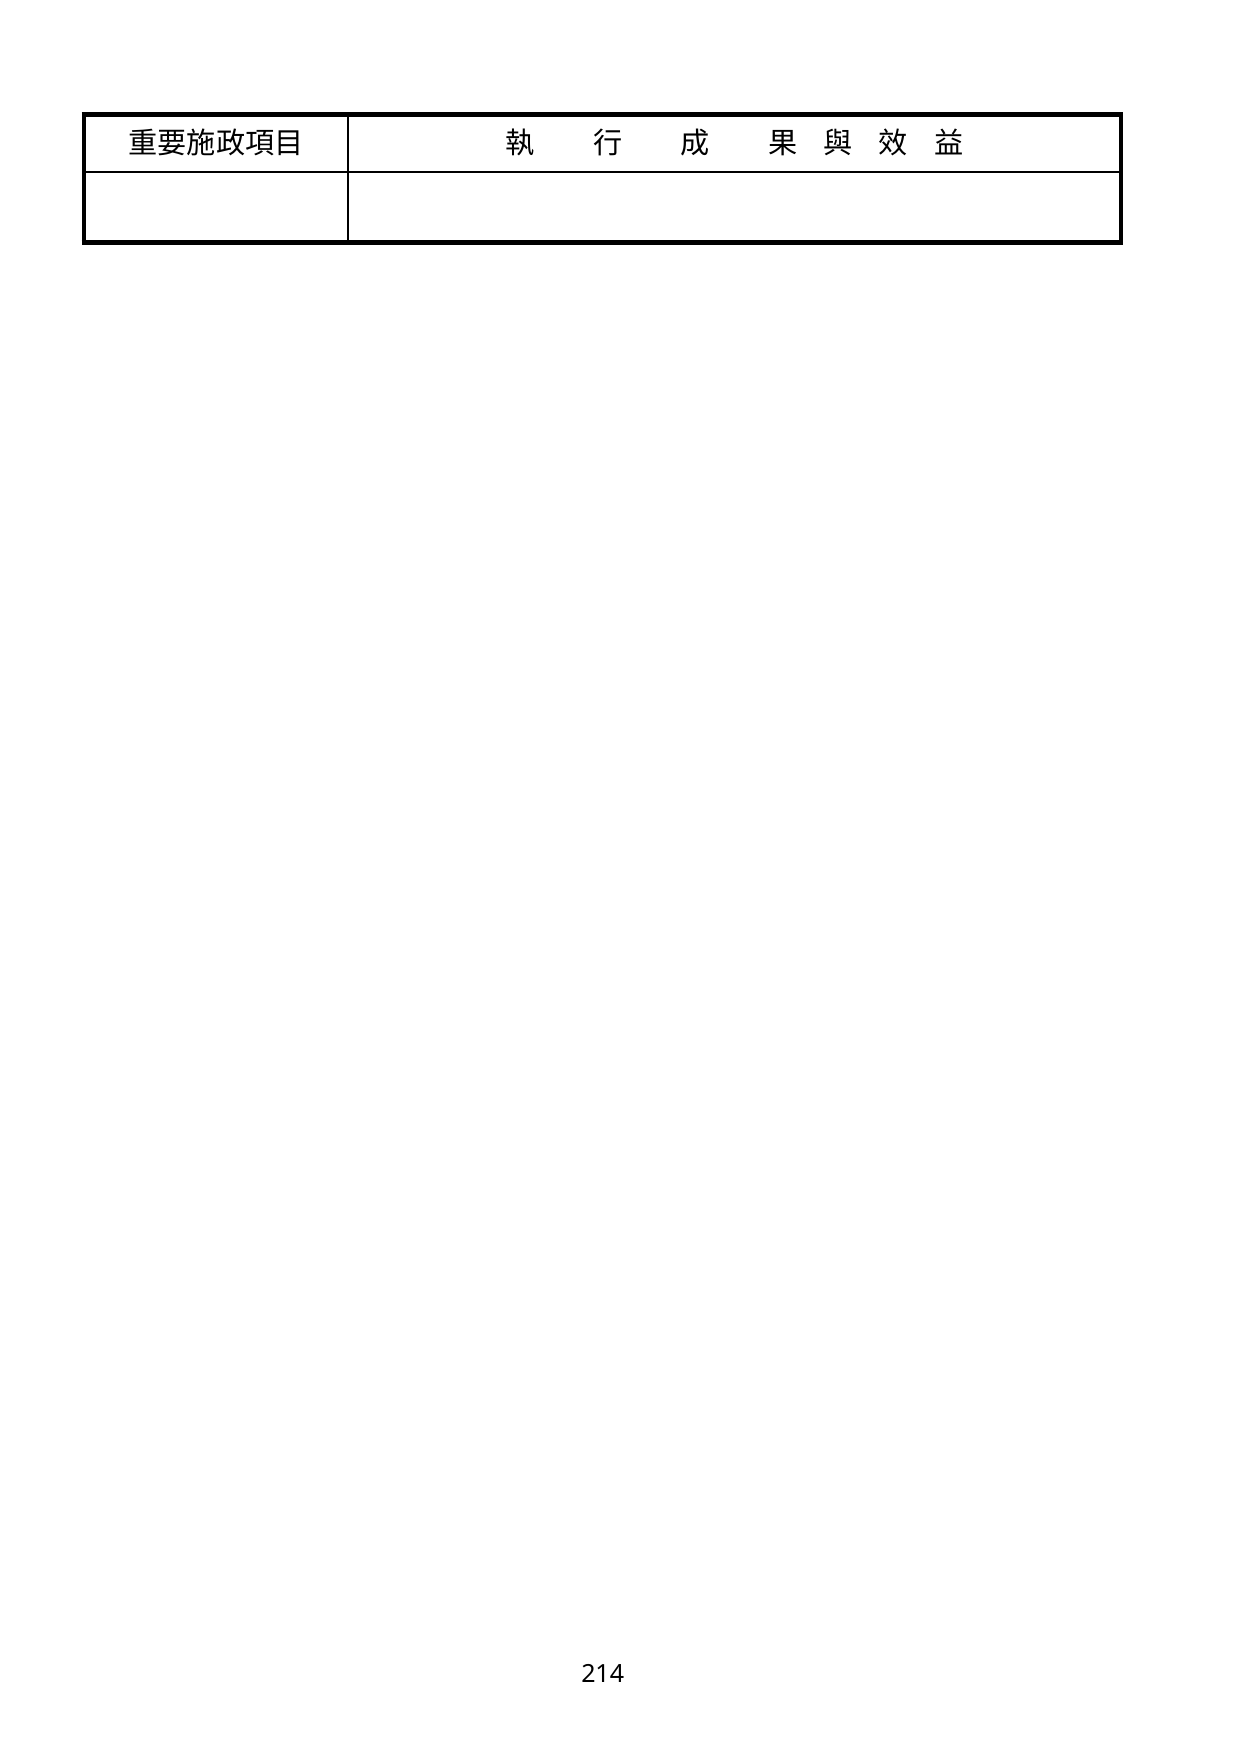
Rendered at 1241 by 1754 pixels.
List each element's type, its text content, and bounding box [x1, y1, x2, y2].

table_cell [86, 173, 347, 240]
table_header 重要施政項目 [86, 117, 347, 171]
table_header 執 行 成 果 與 效 益 [349, 117, 1119, 171]
